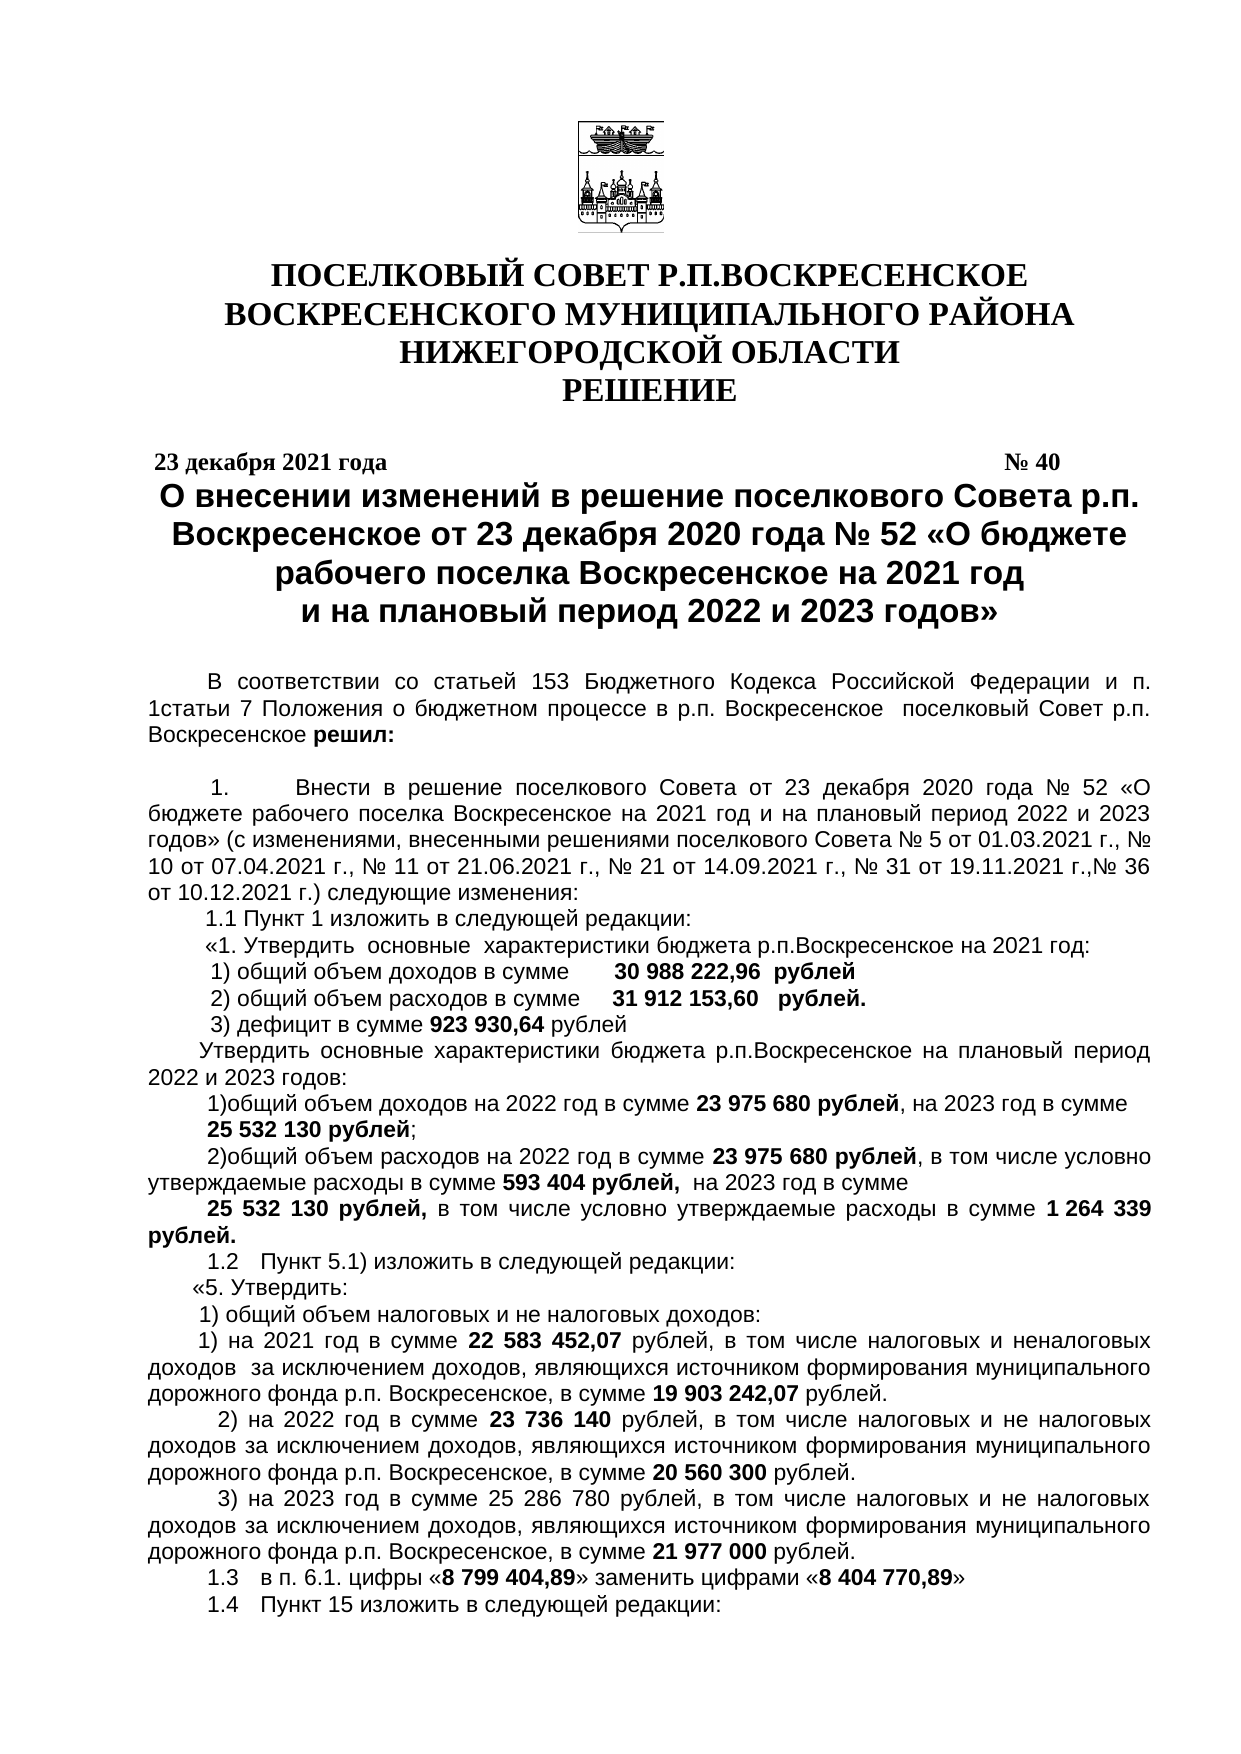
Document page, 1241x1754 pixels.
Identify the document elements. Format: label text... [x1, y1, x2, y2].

text ВОСКРЕСЕНСКОГО МУНИЦИПАЛЬНОГО РАЙОНА [148, 294, 1152, 332]
list «5. Утвердить: [148, 1274, 1152, 1301]
text 2) общий объем расходов в сумме 31 912 153,60 рублей. [148, 984, 1152, 1011]
list Пункт 5.1) изложить в следующей редакции: [148, 1248, 1152, 1274]
text 23 декабря 2021 года № 40 [148, 447, 1152, 476]
text и на плановый период 2022 и 2023 годов» [148, 591, 1152, 630]
text 25 532 130 рублей; [148, 1116, 1152, 1143]
list 1) общий объем налоговых и не налоговых доходов: [148, 1301, 1152, 1327]
text НИЖЕГОРОДСКОЙ ОБЛАСТИ [148, 332, 1152, 371]
list 3) на 2023 год в сумме 25 286 780 рублей, в том числе налоговых и не налоговых доходов за исключением доходов, являющихся источником формирования муниципального дорожного фонда р.п. Воскресенское, в сумме 21 977 000 рублей. [148, 1485, 1152, 1564]
text 25 532 130 рублей, в том числе условно утверждаемые расходы в сумме 1 264 339 рублей. [148, 1195, 1152, 1248]
text О внесении изменений в решение поселкового Совета р.п. Воскресенское от 23 декабря 2020 года № 52 «О бюджете рабочего поселка Воскресенское на 2021 год [148, 476, 1152, 591]
text Утвердить основные характеристики бюджета р.п.Воскресенское на плановый период 2022 и 2023 годов: [148, 1037, 1152, 1090]
text 1) общий объем доходов в сумме 30 988 222,96 рублей [148, 958, 1152, 984]
list в п. 6.1. цифры «8 799 404,89» заменить цифрами «8 404 770,89» [148, 1564, 1152, 1591]
picture [578, 121, 664, 233]
text РЕШЕНИЕ [148, 371, 1152, 409]
text «1. Утвердить основные характеристики бюджета р.п.Воскресенское на 2021 год: [148, 932, 1152, 958]
list 1) на 2021 год в сумме 22 583 452,07 рублей, в том числе налоговых и неналоговых доходов за исключением доходов, являющихся источником формирования муниципального дорожного фонда р.п. Воскресенское, в сумме 19 903 242,07 рублей. [148, 1327, 1152, 1406]
text 1.1 Пункт 1 изложить в следующей редакции: [148, 905, 1152, 932]
text ПОСЕЛКОВЫЙ СОВЕТ Р.П.ВОСКРЕСЕНСКОЕ [148, 256, 1152, 294]
text В соответствии со статьей 153 Бюджетного Кодекса Российской Федерации и п. 1статьи 7 Положения о бюджетном процессе в р.п. Воскресенское поселковый Совет р.п. Воскресенское решил: [148, 668, 1152, 747]
list Пункт 15 изложить в следующей редакции: [148, 1591, 1152, 1617]
list 2) на 2022 год в сумме 23 736 140 рублей, в том числе налоговых и не налоговых доходов за исключением доходов, являющихся источником формирования муниципального дорожного фонда р.п. Воскресенское, в сумме 20 560 300 рублей. [148, 1406, 1152, 1485]
text 2)общий объем расходов на 2022 год в сумме 23 975 680 рублей, в том числе условно утверждаемые расходы в сумме 593 404 рублей, на 2023 год в сумме [148, 1143, 1152, 1195]
text 1)общий объем доходов на 2022 год в сумме 23 975 680 рублей, на 2023 год в сумме [148, 1090, 1152, 1116]
text 3) дефицит в сумме 923 930,64 рублей [148, 1011, 1152, 1037]
list Внести в решение поселкового Совета от 23 декабря 2020 года № 52 «О бюджете рабочего поселка Воскресенское на 2021 год и на плановый период 2022 и 2023 годов» (с изменениями, внесенными решениями поселкового Совета № 5 от 01.03.2021 г., № 10 от 07.04.2021 г., № 11 от 21.06.2021 г., № 21 от 14.09.2021 г., № 31 от 19.11.2021 г.,№ 36 от 10.12.2021 г.) следующие изменения: [148, 774, 1152, 905]
